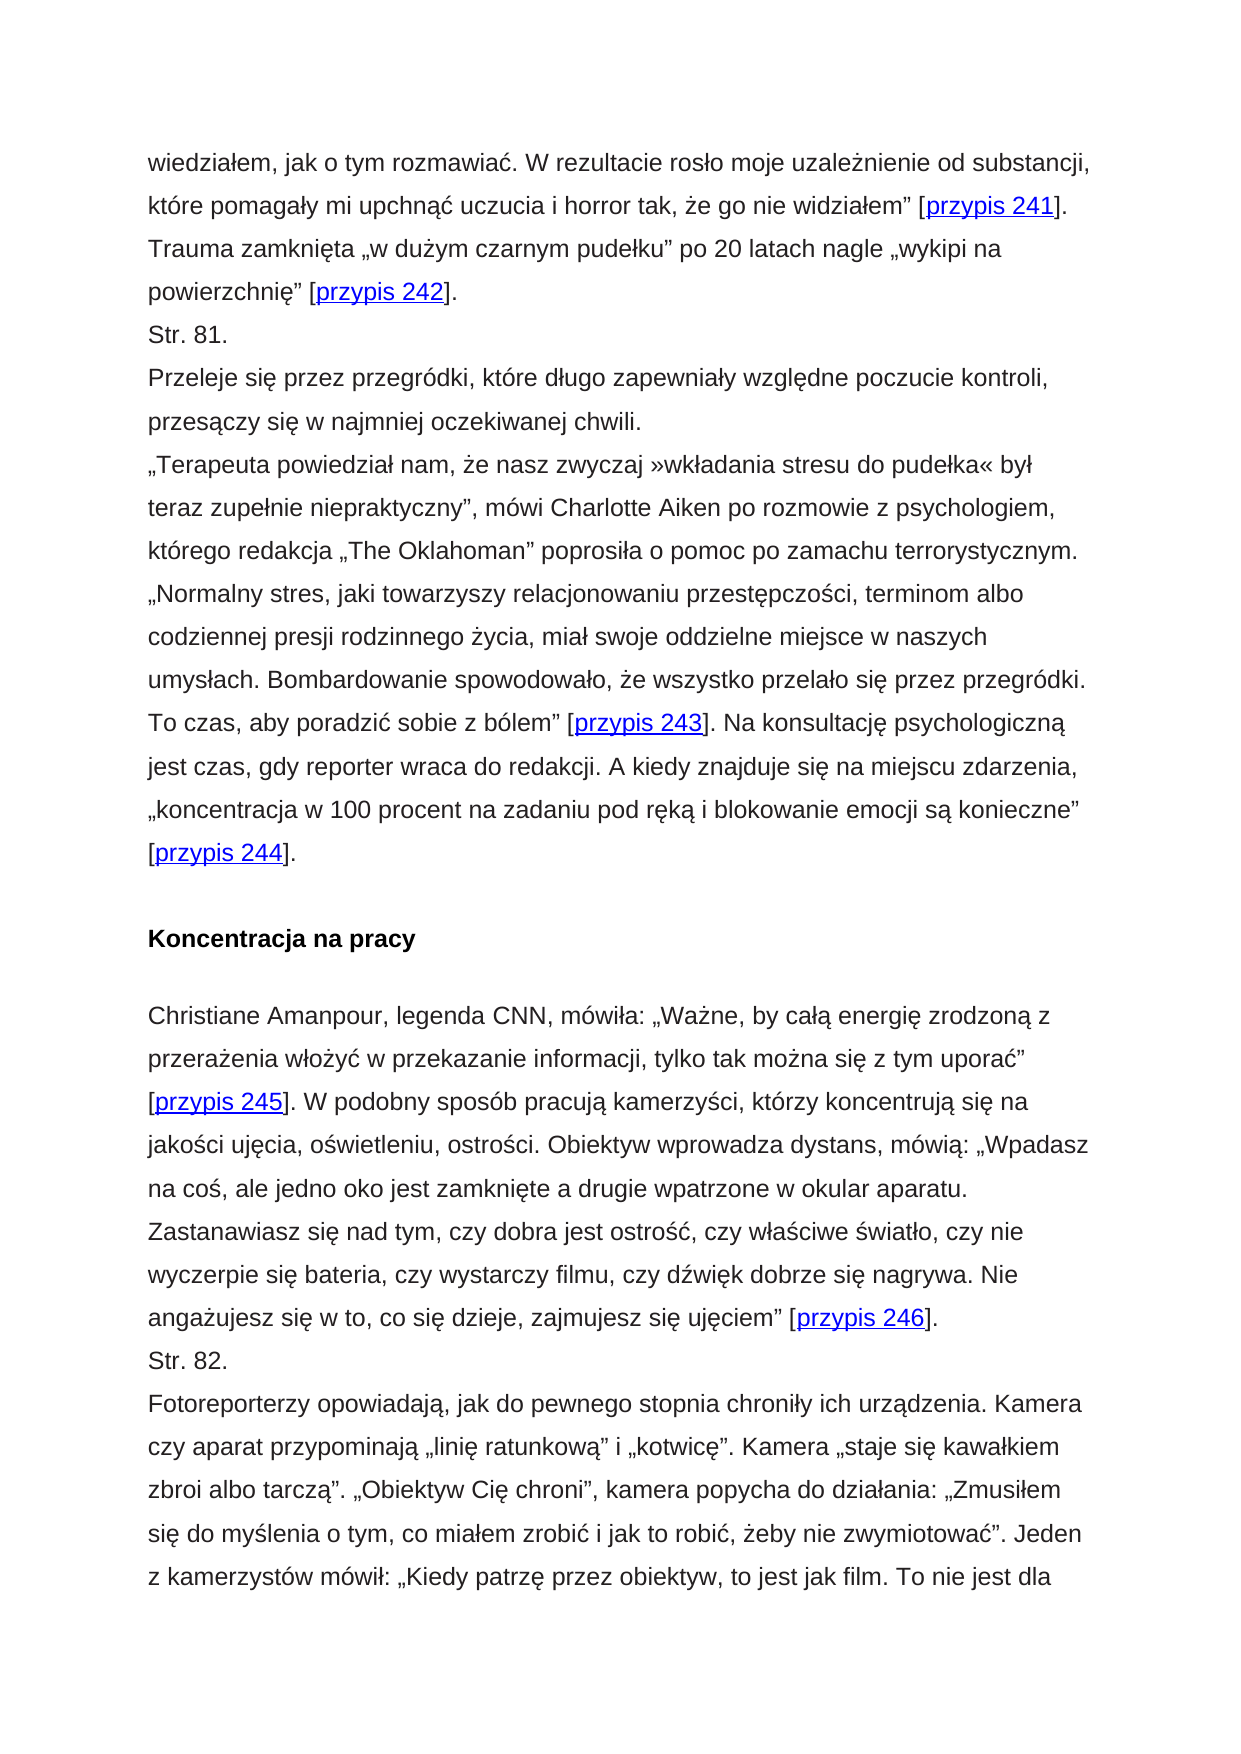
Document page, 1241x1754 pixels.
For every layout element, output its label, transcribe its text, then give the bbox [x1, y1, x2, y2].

text Fotoreporterzy opowiadają, jak do pewnego stopnia chroniły ich urządzenia. Kamera czy aparat przypominają „linię ratunkową” i „kotwicę”. Kamera „staje się kawałkiem zbroi albo tarczą”. „Obiektyw Cię chroni”, kamera popycha do działania: „Zmusiłem się do myślenia o tym, co miałem zrobić i jak to robić, żeby nie zwymiotować”. Jeden z kamerzystów mówił: „Kiedy patrzę przez obiektyw, to jest jak film. To nie jest dla [148, 1389, 1092, 1591]
text Christiane Amanpour, legenda CNN, mówiła: „Ważne, by całą energię zrodzoną z przerażenia włożyć w przekazanie informacji, tylko tak można się z tym uporać” [przypis 245]. W podobny sposób pracują kamerzyści, którzy koncentrują się na jakości ujęcia, oświetleniu, ostrości. Obiektyw wprowadza dystans, mówią: „Wpadasz na coś, ale jedno oko jest zamknięte a drugie wpatrzone w okular aparatu. Zastanawiasz się nad tym, czy dobra jest ostrość, czy właściwe światło, czy nie wyczerpie się bateria, czy wystarczy filmu, czy dźwięk dobrze się nagrywa. Nie angażujesz się w to, co się dzieje, zajmujesz się ujęciem” [przypis 246]. [148, 1001, 1092, 1332]
text Przeleje się przez przegródki, które długo zapewniały względne poczucie kontroli, przesączy się w najmniej oczekiwanej chwili. [148, 363, 1092, 435]
text wiedziałem, jak o tym rozmawiać. W rezultacie rosło moje uzależnienie od substancji, które pomagały mi upchnąć uczucia i horror tak, że go nie widziałem” [przypis 241]. Trauma zamknięta „w dużym czarnym pudełku” po 20 latach nagle „wykipi na powierzchnię” [przypis 242]. [148, 148, 1092, 306]
text „Terapeuta powiedział nam, że nasz zwyczaj »wkładania stresu do pudełka« był teraz zupełnie niepraktyczny”, mówi Charlotte Aiken po rozmowie z psychologiem, którego redakcja „The Oklahoman” poprosiła o pomoc po zamachu terrorystycznym. „Normalny stres, jaki towarzyszy relacjonowaniu przestępczości, terminom albo codziennej presji rodzinnego życia, miał swoje oddzielne miejsce w naszych umysłach. Bombardowanie spowodowało, że wszystko przelało się przez przegródki. To czas, aby poradzić sobie z bólem” [przypis 243]. Na konsultację psychologiczną jest czas, gdy reporter wraca do redakcji. A kiedy znajduje się na miejscu zdarzenia, „koncentracja w 100 procent na zadaniu pod ręką i blokowanie emocji są konieczne” [przypis 244]. [148, 449, 1092, 866]
text Str. 82. [148, 1346, 1092, 1375]
subtitle Koncentracja na pracy [148, 924, 1092, 953]
text Str. 81. [148, 320, 1092, 349]
